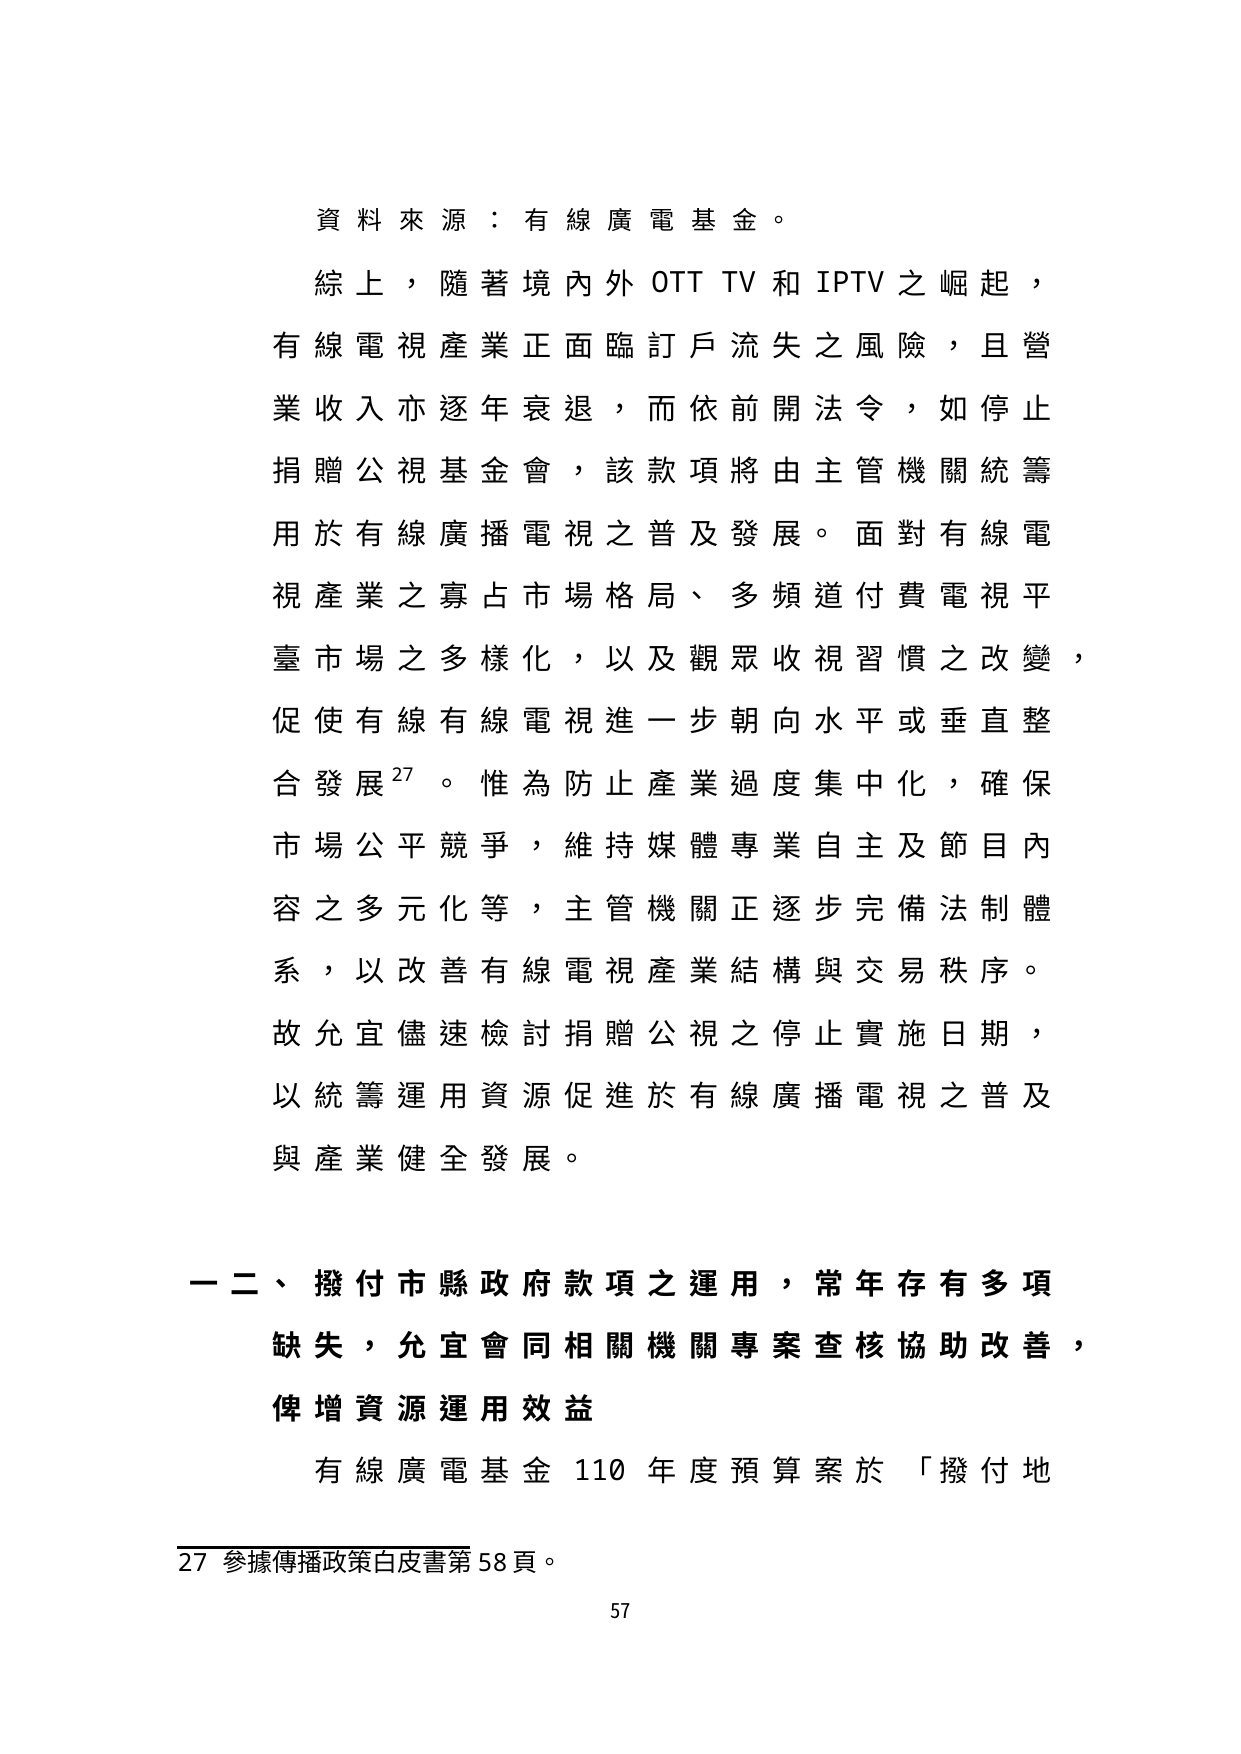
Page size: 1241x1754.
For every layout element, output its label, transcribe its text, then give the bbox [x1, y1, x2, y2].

text 有線廣電基金110年度預算案於「撥付地 [242, 1427, 1058, 1490]
text 一二、撥付市縣政府款項之運用，常年存有多項缺失，允宜會同相關機關專案查核協助改善，俾增資源運用效益 [183, 1240, 1058, 1427]
text 參據傳播政策白皮書第58頁。 [177, 1548, 1063, 1577]
text 綜上，隨著境內外OTT TV和IPTV之崛起，有線電視產業正面臨訂戶流失之風險，且營業收入亦逐年衰退，而依前開法令，如停止捐贈公視基金會，該款項將由主管機關統籌用於有線廣播電視之普及發展。面對有線電視產業之寡占市場格局、多頻道付費電視平臺市場之多樣化，以及觀眾收視習慣之改變，促使有線有線電視進一步朝向水平或垂直整合發展。惟為防止產業過度集中化，確保市場公平競爭，維持媒體專業自主及節目內容之多元化等，主管機關正逐步完備法制體系，以改善有線電視產業結構與交易秩序。故允宜儘速檢討捐贈公視之停止實施日期，以統籌運用資源促進於有線廣播電視之普及與產業健全發展。 [242, 240, 1058, 1177]
text 資料來源：有線廣電基金。 [271, 177, 1058, 240]
